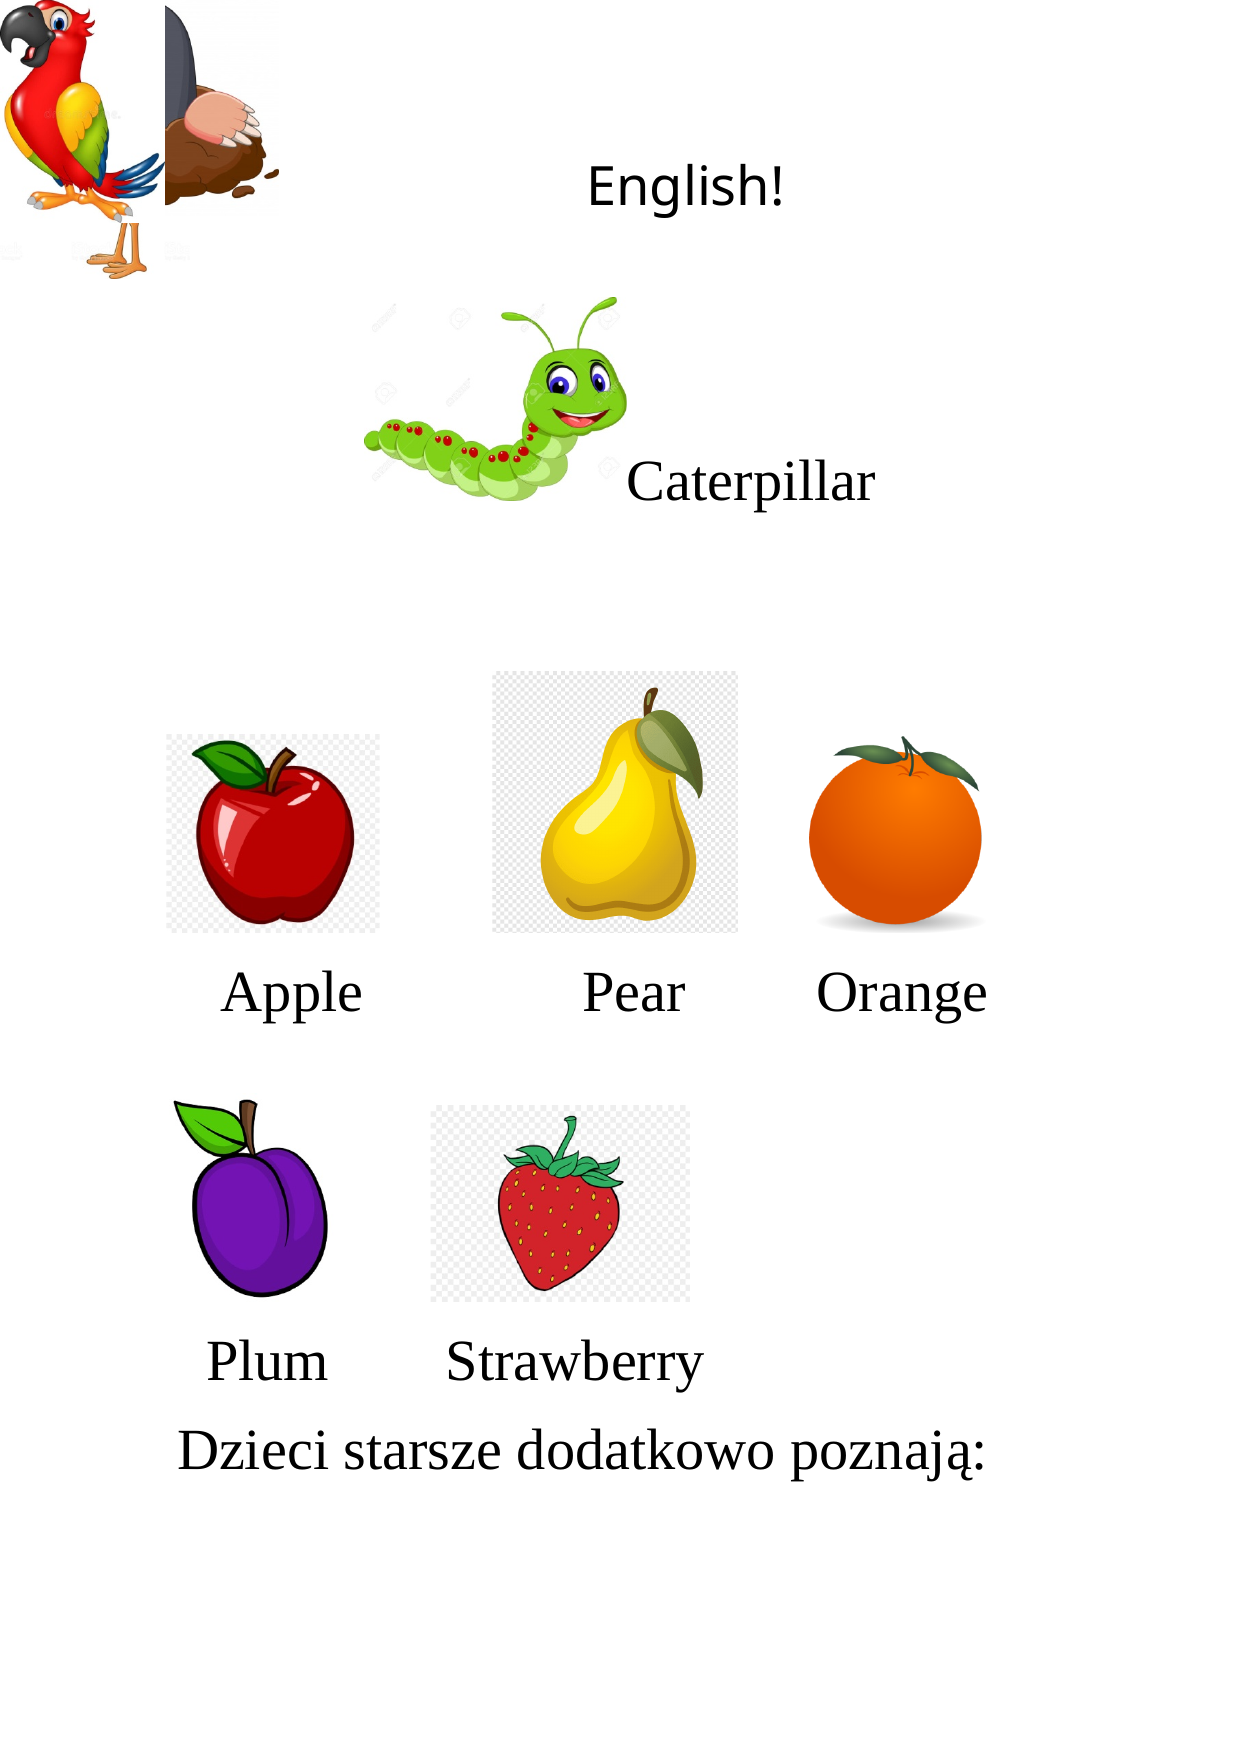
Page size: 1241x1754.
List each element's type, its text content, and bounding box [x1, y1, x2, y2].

text Plum Strawberry [148, 1326, 1093, 1393]
picture [364, 297, 627, 501]
picture [430, 1105, 690, 1302]
picture [147, 1093, 356, 1302]
text Caterpillar [148, 297, 1093, 513]
text Apple Pear Orange [148, 957, 1093, 1024]
picture [0, 0, 279, 279]
picture [800, 734, 999, 933]
picture [492, 671, 738, 933]
picture [166, 734, 380, 933]
text Dzieci starsze dodatkowo poznają: [148, 1415, 1093, 1482]
text English! [268, 148, 1093, 221]
